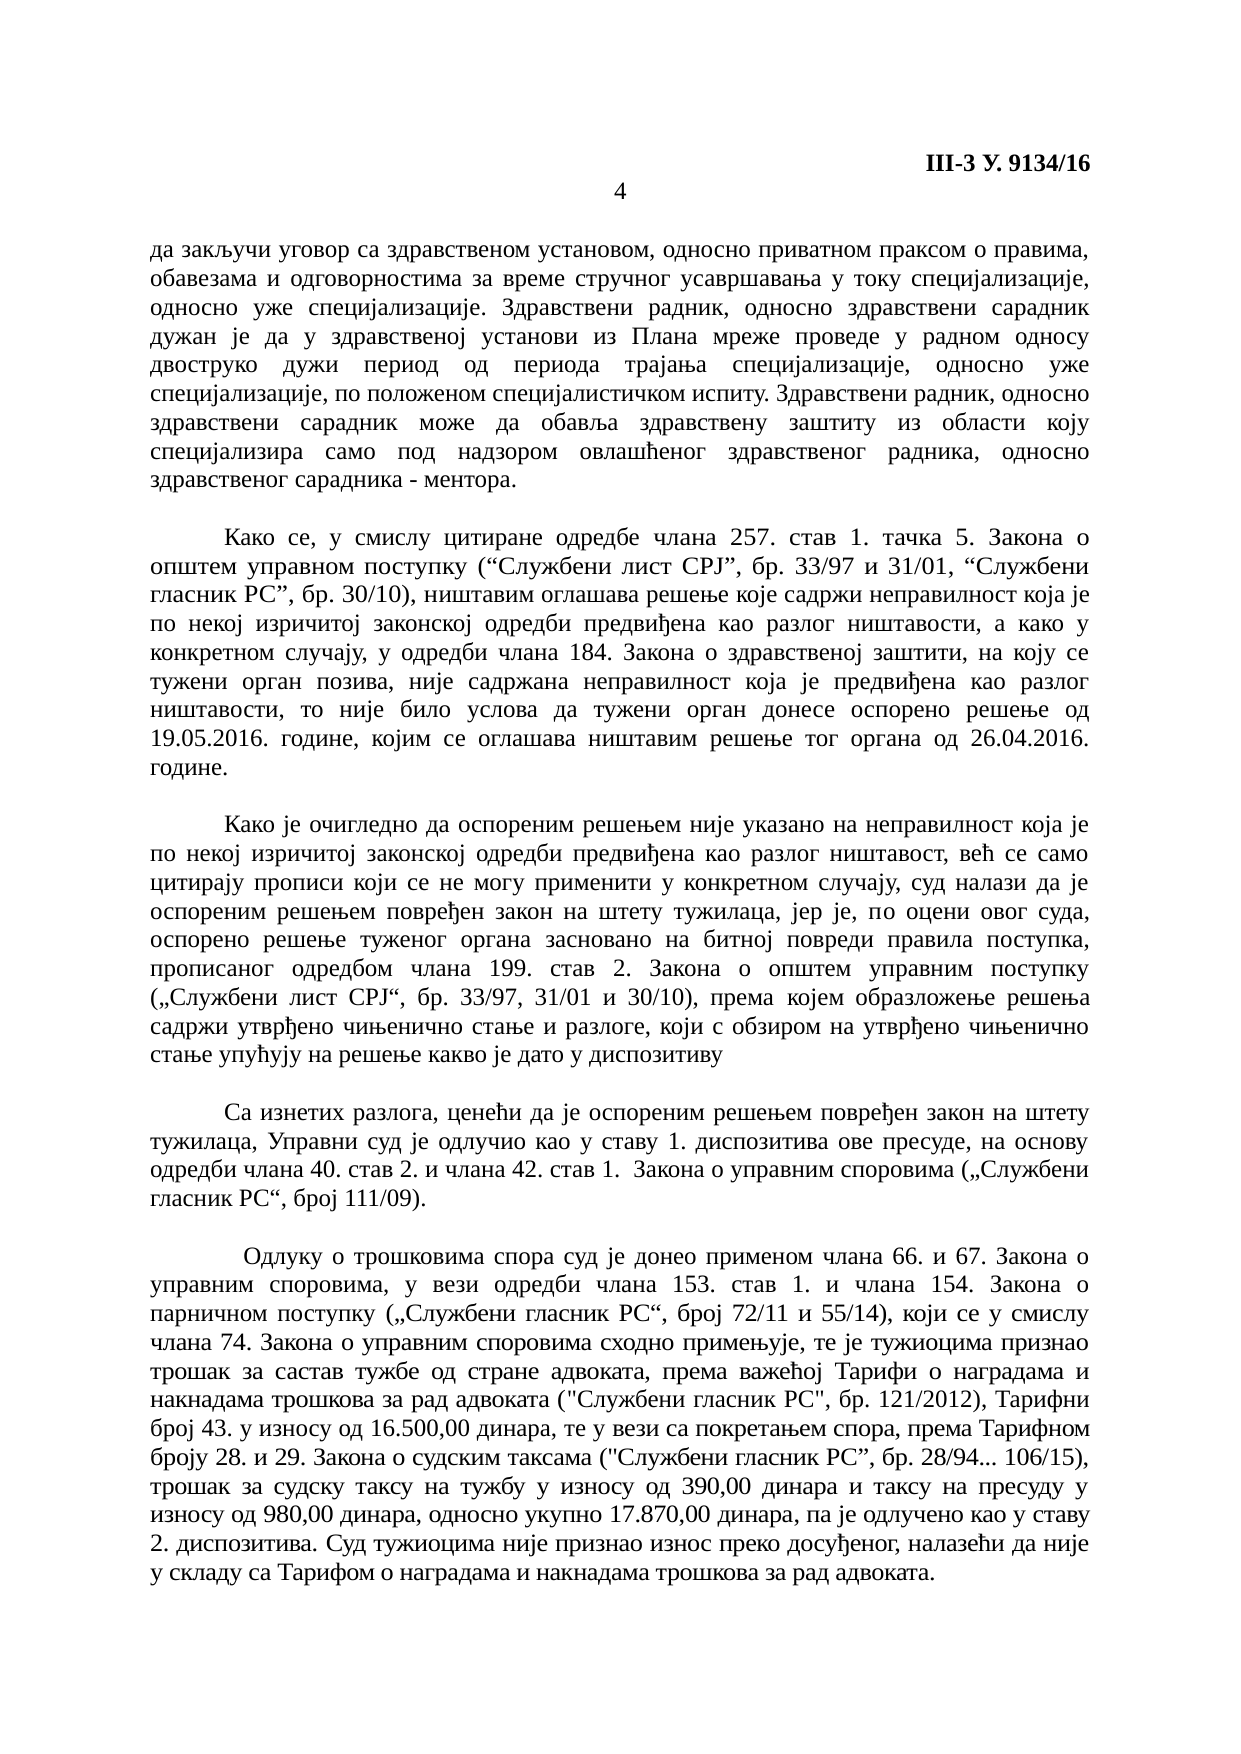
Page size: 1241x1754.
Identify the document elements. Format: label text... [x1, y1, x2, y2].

text да закључи уговор са здравственом установом, односно приватном праксом о правима, обавезама и одговорностима за време стручног усавршавања у току специјализације, односно уже специјализације. Здравствени радник, односно здравствени сарадник дужан је да у здравственој установи из Плана мреже проведе у радном односу двоструко дужи период од периода трајања специјализације, односно уже специјализације, по положеном специјалистичком испиту. Здравствени радник, односно здравствени сарадник може да обавља здравствену заштиту из области коју специјализира само под надзором овлашћеног здравственог радника, односно здравственог сарадника - ментора. [150, 234, 1090, 493]
text Како је очигледно да оспореним решењем није указано на неправилност која је по некој изричитој законској одредби предвиђена као разлог ништавост, већ се само цитирају прописи који се не могу применити у конкретном случају, суд налази да је оспореним решењем повређен закон на штету тужилаца, јер је, по оцени овог суда, оспорено решење туженог органа засновано на битној повреди правила поступка, прописаног одредбом члана 199. став 2. Закона о општем управним поступку („Службени лист СРЈ“, бр. 33/97, 31/01 и 30/10), према којем образложење решења садржи утврђено чињенично стање и разлоге, који с обзиром на утврђено чињенично стање упућују на решење какво је дато у диспозитиву [150, 809, 1090, 1068]
text Како се, у смислу цитиране одредбе члана 257. став 1. тачка 5. Закона о општем управном поступку (“Службени лист СРЈ”, бр. 33/97 и 31/01, “Службени гласник РС”, бр. 30/10), ништавим оглашава решење које садржи неправилност која је по некој изричитој законској одредби предвиђена као разлог ништавости, а како у конкретном случају, у одредби члана 184. Закона о здравственој заштити, на коју се тужени орган позива, није садржана неправилност која је предвиђена као разлог ништавости, то није било услова да тужени орган донесе оспорено решење од 19.05.2016. године, којим се оглашава ништавим решење тог органа од 26.04.2016. године. [150, 522, 1090, 781]
text Са изнетих разлога, ценећи да је оспореним решењем повређен закон на штету тужилаца, Управни суд је одлучио као у ставу 1. диспозитива ове пресуде, на основу одредби члана 40. став 2. и члана 42. став 1. Закона о управним споровима („Службени гласник РС“, број 111/09). [150, 1097, 1090, 1212]
text Одлуку о трошковима спора суд је донео применом члана 66. и 67. Закона о управним споровима, у вези одредби члана 153. став 1. и члана 154. Закона о парничном поступку („Службени гласник РС“, број 72/11 и 55/14), који се у смислу члана 74. Закона о управним споровима сходно примењује, те је тужиоцима признао трошак за састав тужбе од стране адвоката, према важећој Тарифи о наградама и накнадама трошкова за рад адвоката ("Службени гласник РС", бр. 121/2012), Тарифни број 43. у износу од 16.500,00 динара, те у вези са покретањем спора, према Тарифном броју 28. и 29. Закона о судским таксама ("Службени гласник РС”, бр. 28/94... 106/15), трошак за судску таксу на тужбу у износу од 390,00 динара и таксу на пресуду у износу од 980,00 динара, односно укупно 17.870,00 динара, па је одлучено као у ставу 2. диспозитива. Суд тужиоцима није признао износ преко досуђеног, налазећи да није у складу са Тарифом о наградама и накнадама трошкова за рад адвоката. [150, 1241, 1090, 1586]
